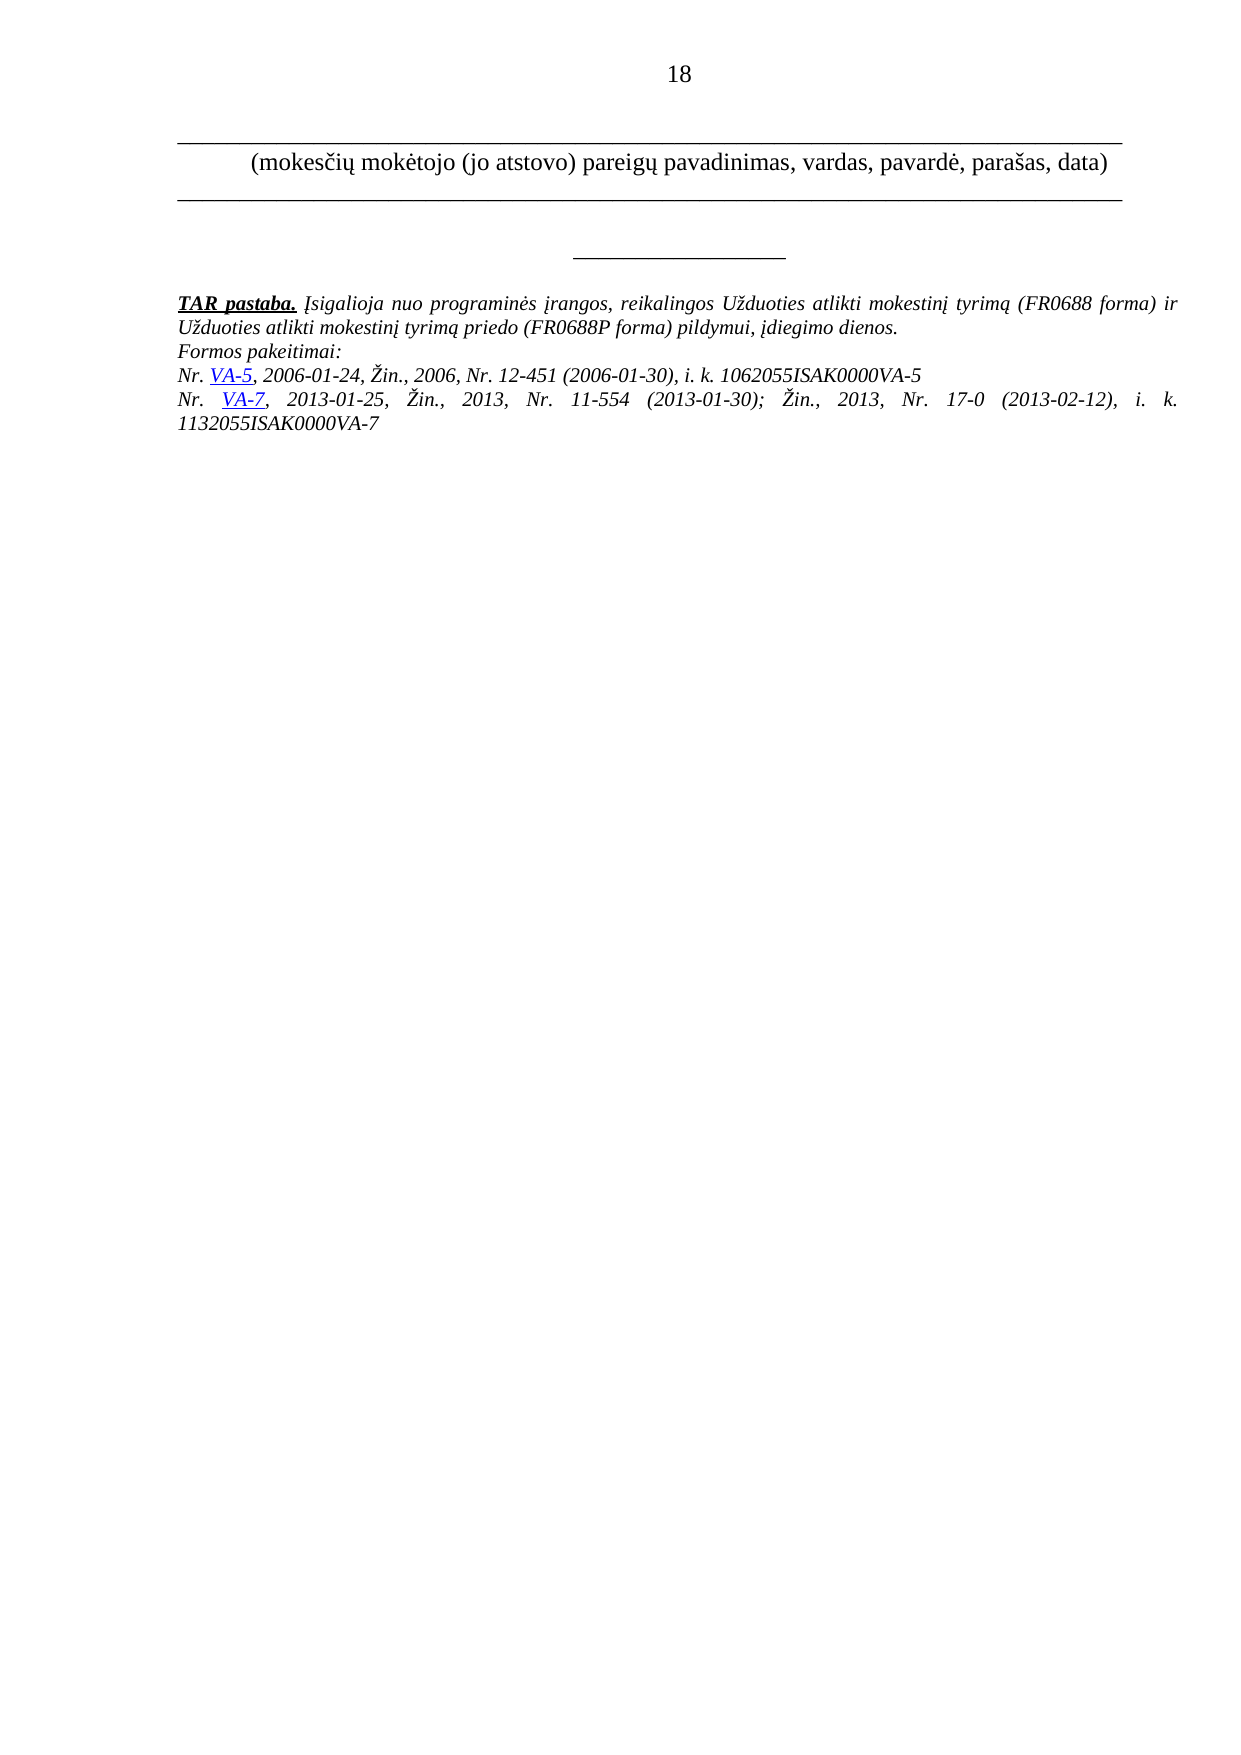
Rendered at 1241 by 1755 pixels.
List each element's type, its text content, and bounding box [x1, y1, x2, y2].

text _ [177, 176, 1181, 204]
text TAR pastaba. Įsigalioja nuo programinės įrangos, reikalingos Užduoties atlikti mokestinį tyrimą (FR0688 forma) ir Užduoties atlikti mokestinį tyrimą priedo (FR0688P forma) pildymui, įdiegimo dienos. [177, 291, 1181, 339]
text _ [177, 118, 1181, 147]
text Formos pakeitimai: [177, 339, 1181, 363]
text Nr. VA-5, 2006-01-24, Žin., 2006, Nr. 12-451 (2006-01-30), i. k. 1062055ISAK0000VA-5 [177, 363, 1181, 387]
text (mokesčių mokėtojo (jo atstovo) pareigų pavadinimas, vardas, pavardė, parašas, data) [177, 147, 1181, 176]
text _________________ [177, 233, 1181, 262]
text Nr. VA-7, 2013-01-25, Žin., 2013, Nr. 11-554 (2013-01-30); Žin., 2013, Nr. 17-0 (2013-02-12), i. k. 1132055ISAK0000VA-7 [177, 387, 1181, 435]
